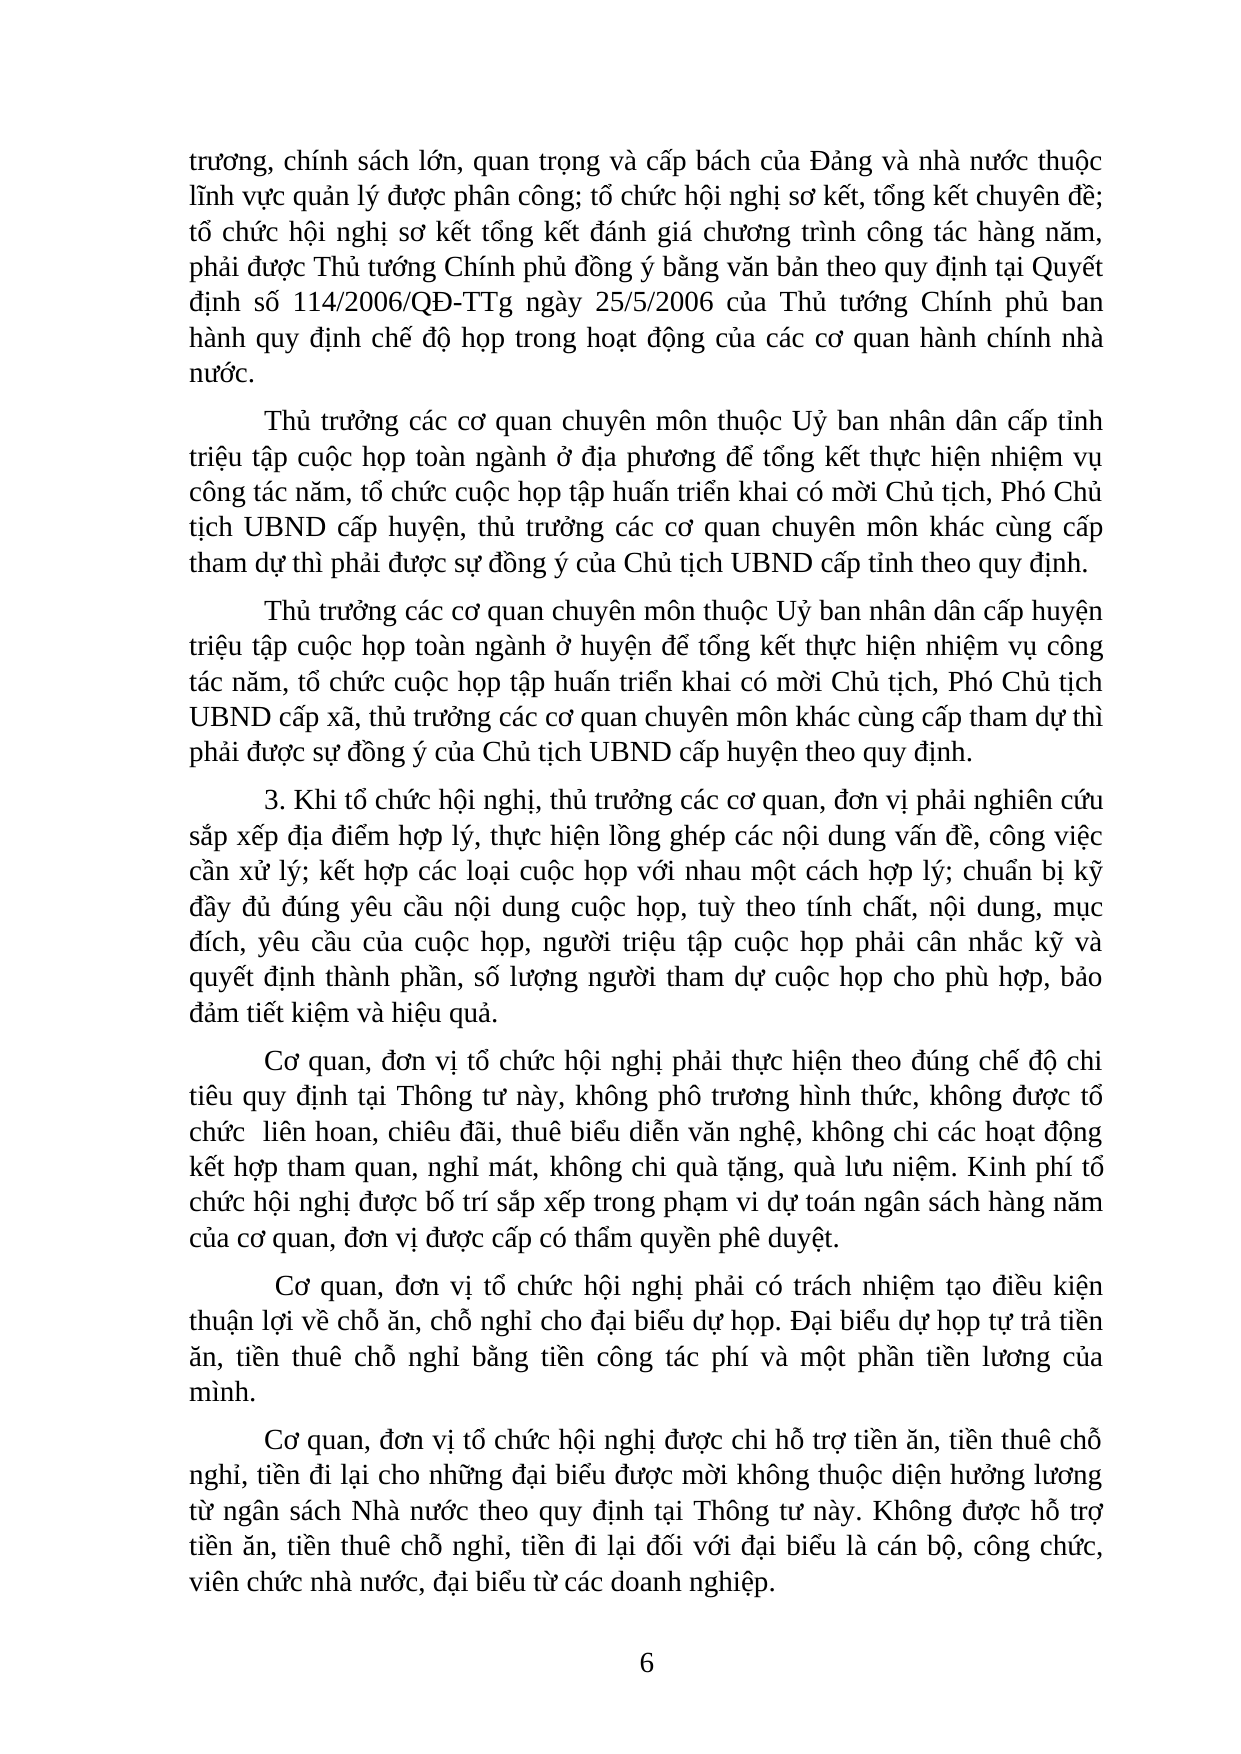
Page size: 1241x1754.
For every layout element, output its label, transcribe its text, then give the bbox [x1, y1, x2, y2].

text 3. Khi tổ chức hội nghị, thủ trưởng các cơ quan, đơn vị phải nghiên cứu sắp xếp địa điểm hợp lý, thực hiện lồng ghép các nội dung vấn đề, công việc cần xử lý; kết hợp các loại cuộc họp với nhau một cách hợp lý; chuẩn bị kỹ đầy đủ đúng yêu cầu nội dung cuộc họp, tuỳ theo tính chất, nội dung, mục đích, yêu cầu của cuộc họp, người triệu tập cuộc họp phải cân nhắc kỹ và quyết định thành phần, số lượng người tham dự cuộc họp cho phù hợp, bảo đảm tiết kiệm và hiệu quả. [189, 781, 1104, 1029]
text Thủ trưởng các cơ quan chuyên môn thuộc Uỷ ban nhân dân cấp tỉnh triệu tập cuộc họp toàn ngành ở địa phương để tổng kết thực hiện nhiệm vụ công tác năm, tổ chức cuộc họp tập huấn triển khai có mời Chủ tịch, Phó Chủ tịch UBND cấp huyện, thủ trưởng các cơ quan chuyên môn khác cùng cấp tham dự thì phải được sự đồng ý của Chủ tịch UBND cấp tỉnh theo quy định. [189, 402, 1104, 579]
text Thủ trưởng các cơ quan chuyên môn thuộc Uỷ ban nhân dân cấp huyện triệu tập cuộc họp toàn ngành ở huyện để tổng kết thực hiện nhiệm vụ công tác năm, tổ chức cuộc họp tập huấn triển khai có mời Chủ tịch, Phó Chủ tịch UBND cấp xã, thủ trưởng các cơ quan chuyên môn khác cùng cấp tham dự thì phải được sự đồng ý của Chủ tịch UBND cấp huyện theo quy định. [189, 592, 1104, 769]
text Cơ quan, đơn vị tổ chức hội nghị được chi hỗ trợ tiền ăn, tiền thuê chỗ nghỉ, tiền đi lại cho những đại biểu được mời không thuộc diện hưởng lương từ ngân sách Nhà nước theo quy định tại Thông tư này. Không được hỗ trợ tiền ăn, tiền thuê chỗ nghỉ, tiền đi lại đối với đại biểu là cán bộ, công chức, viên chức nhà nước, đại biểu từ các doanh nghiệp. [189, 1421, 1104, 1598]
text trương, chính sách lớn, quan trọng và cấp bách của Đảng và nhà nước thuộc lĩnh vực quản lý được phân công; tổ chức hội nghị sơ kết, tổng kết chuyên đề; tổ chức hội nghị sơ kết tổng kết đánh giá chương trình công tác hàng năm, phải được Thủ tướng Chính phủ đồng ý bằng văn bản theo quy định tại Quyết định số 114/2006/QĐ-TTg ngày 25/5/2006 của Thủ tướng Chính phủ ban hành quy định chế độ họp trong hoạt động của các cơ quan hành chính nhà nước. [189, 142, 1104, 390]
text Cơ quan, đơn vị tổ chức hội nghị phải thực hiện theo đúng chế độ chi tiêu quy định tại Thông tư này, không phô trương hình thức, không được tổ chức liên hoan, chiêu đãi, thuê biểu diễn văn nghệ, không chi các hoạt động kết hợp tham quan, nghỉ mát, không chi quà tặng, quà lưu niệm. Kinh phí tổ chức hội nghị được bố trí sắp xếp trong phạm vi dự toán ngân sách hàng năm của cơ quan, đơn vị được cấp có thẩm quyền phê duyệt. [189, 1042, 1104, 1254]
text Cơ quan, đơn vị tổ chức hội nghị phải có trách nhiệm tạo điều kiện thuận lợi về chỗ ăn, chỗ nghỉ cho đại biểu dự họp. Đại biểu dự họp tự trả tiền ăn, tiền thuê chỗ nghỉ bằng tiền công tác phí và một phần tiền lương của mình. [189, 1267, 1104, 1408]
